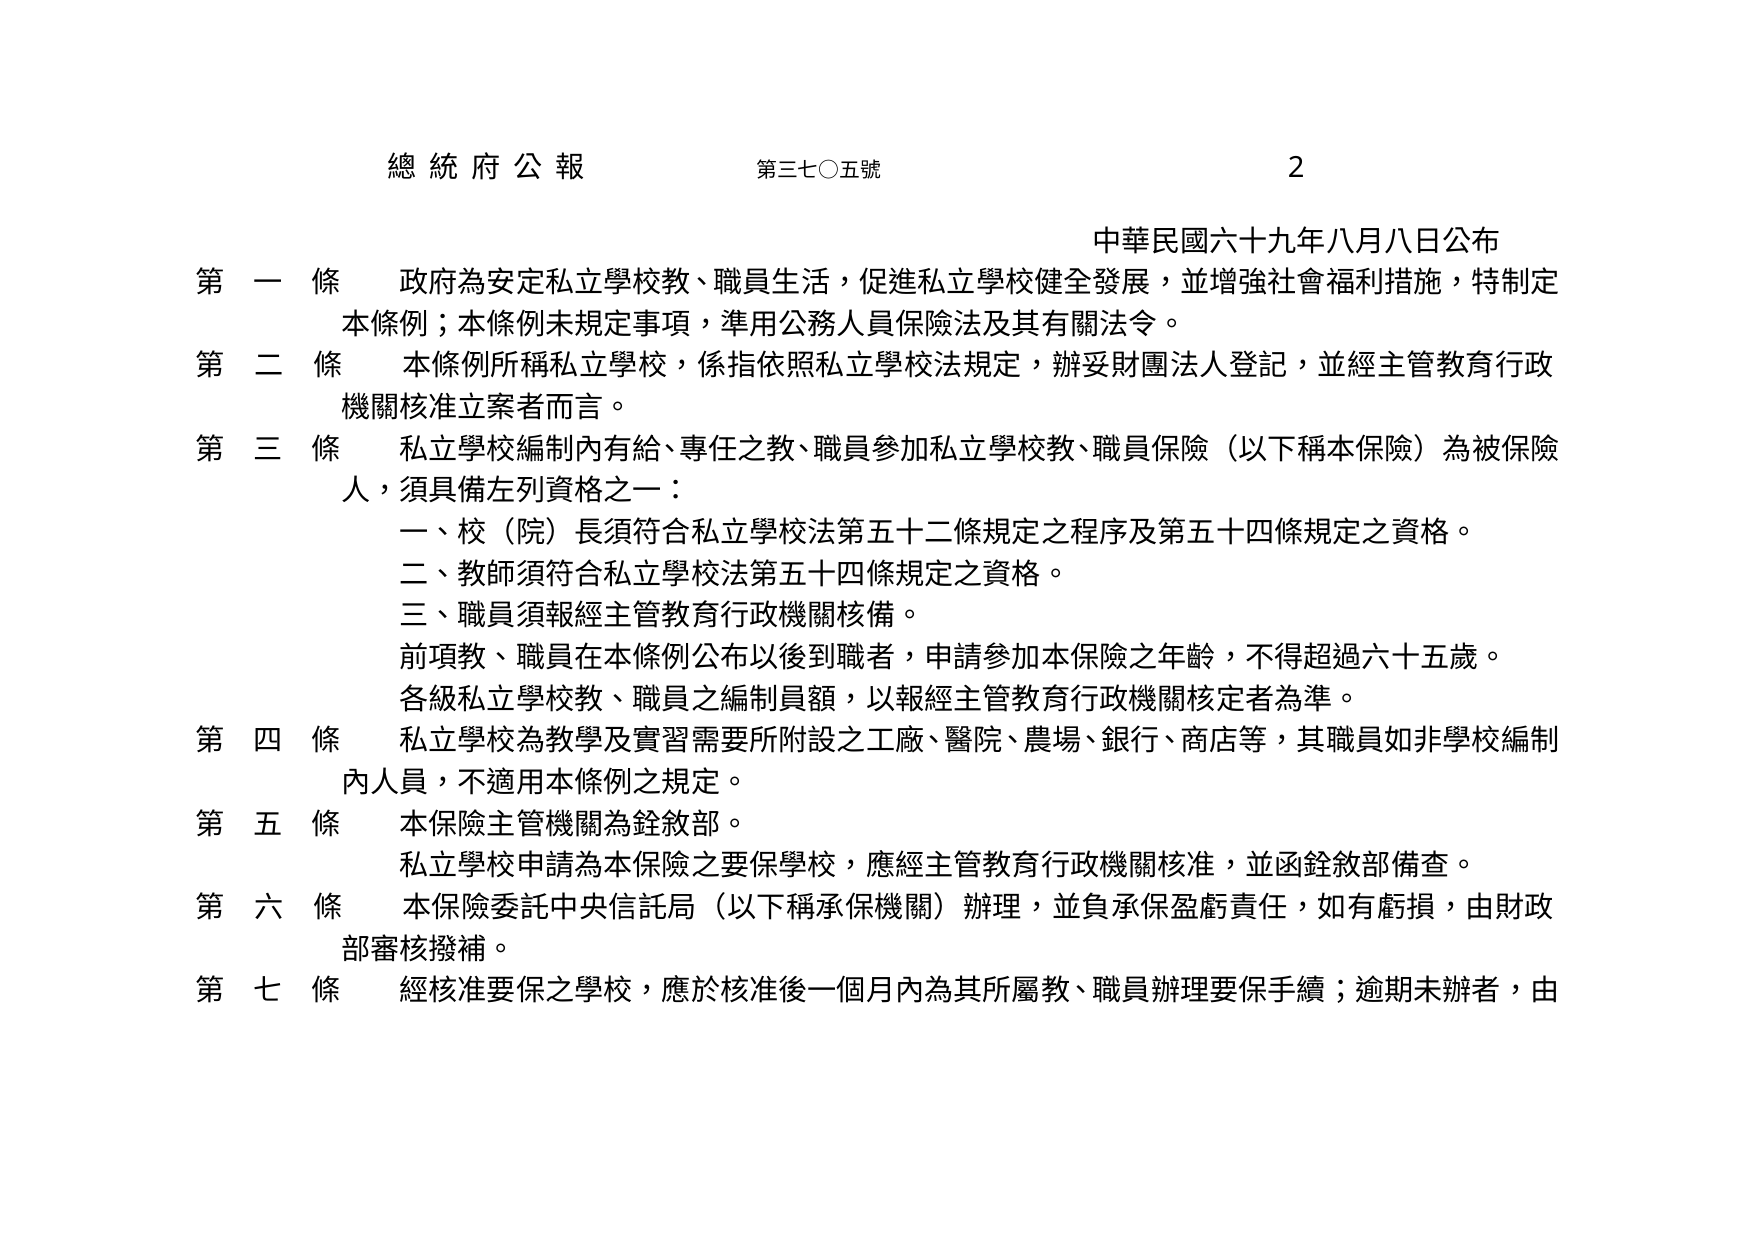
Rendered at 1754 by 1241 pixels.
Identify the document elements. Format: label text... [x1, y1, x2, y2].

text 中華民國六十九年八月八日公布 [195, 222, 1501, 259]
text 各級私立學校教、職員之編制員額，以報經主管教育行政機關核定者為準。 [399, 676, 1559, 717]
text 第 五 條 本保險主管機關為銓敘部。 [195, 801, 1559, 842]
text 私立學校申請為本保險之要保學校，應經主管教育行政機關核准，並函銓敘部備查。 [341, 842, 1559, 884]
text 二、教師須符合私立學校法第五十四條規定之資格。 [399, 551, 1559, 592]
text 第 七 條 經核准要保之學校，應於核准後一個月內為其所屬教、職員辦理要保手續；逾期未辦者，由 [195, 967, 1559, 1009]
text 第 二 條 本條例所稱私立學校，係指依照私立學校法規定，辦妥財團法人登記，並經主管教育行政機關核准立案者而言。 [195, 342, 1559, 426]
text 第 三 條 私立學校編制內有給、專任之教、職員參加私立學校教、職員保險（以下稱本保險）為被保險人，須具備左列資格之一： [195, 426, 1559, 509]
text 三、職員須報經主管教育行政機關核備。 [399, 592, 1559, 634]
text 第 一 條 政府為安定私立學校教、職員生活，促進私立學校健全發展，並增強社會福利措施，特制定本條例；本條例未規定事項，準用公務人員保險法及其有關法令。 [195, 259, 1559, 342]
text 前項教、職員在本條例公布以後到職者，申請參加本保險之年齡，不得超過六十五歲。 [399, 634, 1559, 676]
text 第 四 條 私立學校為教學及實習需要所附設之工廠、醫院、農場、銀行、商店等，其職員如非學校編制內人員，不適用本條例之規定。 [195, 717, 1559, 801]
text 一、校（院）長須符合私立學校法第五十二條規定之程序及第五十四條規定之資格。 [399, 509, 1559, 551]
text 第 六 條 本保險委託中央信託局（以下稱承保機關）辦理，並負承保盈虧責任，如有虧損，由財政部審核撥補。 [195, 884, 1559, 967]
